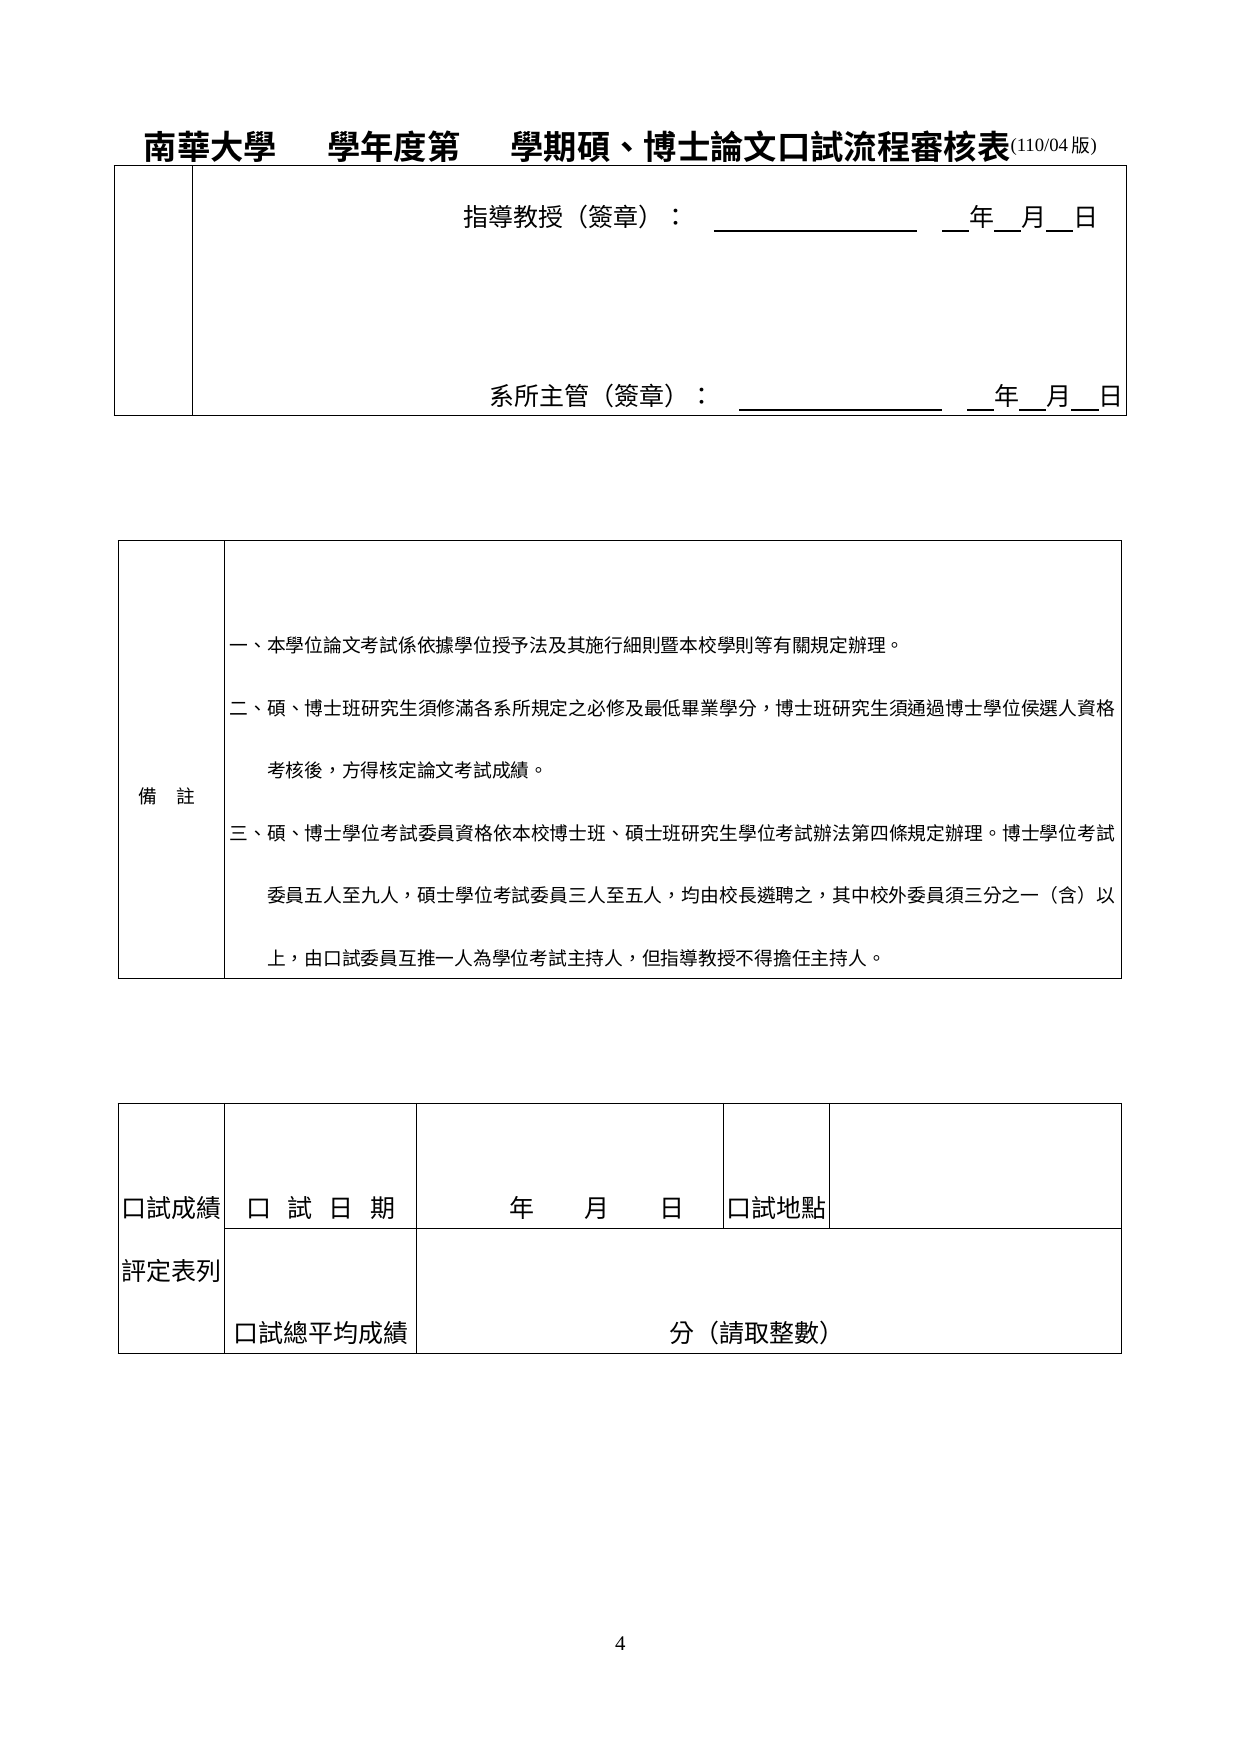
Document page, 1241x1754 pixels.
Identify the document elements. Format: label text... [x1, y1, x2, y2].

table_cell 口試總平均成績 [225, 1229, 416, 1353]
table_cell 指導教授（簽章）： 年 月 日 系所主管（簽章）： 年 月 日 [193, 166, 1126, 415]
table_cell 分（請取整數） [417, 1229, 1121, 1353]
table_header 口試日期 [225, 1104, 416, 1228]
table_header 一、本學位論文考試係依據學位授予法及其施行細則暨本校學則等有關規定辦理。 二、碩、博士班研究生須修滿各系所規定之必修及最低畢業學分，博士班研究生須通過博士學位侯選人資格考核後，方得核定論文考試成績。 三、碩、博士學位考試委員資格依本校博士班、碩士班研究生學位考試辦法第四條規定辦理。博士學位考試委員五人至九人，碩士學位考試委員三人至五人，均由校長遴聘之，其中校外委員須三分之一（含）以上，由口試委員互推一人為學位考試主持人，但指導教授不得擔任主持人。 [225, 541, 1121, 978]
table_header 年 月 日 [417, 1104, 723, 1228]
table_cell [115, 166, 192, 415]
table_header 備 註 [119, 541, 224, 978]
table_header 口試地點 [724, 1104, 829, 1228]
table_header 口試成績 評定表列 [119, 1104, 224, 1353]
table_header 南華大學 學年度第 學期碩、博士論文口試流程審核表(110/04版) [114, 103, 1126, 165]
table_header [830, 1104, 1121, 1228]
